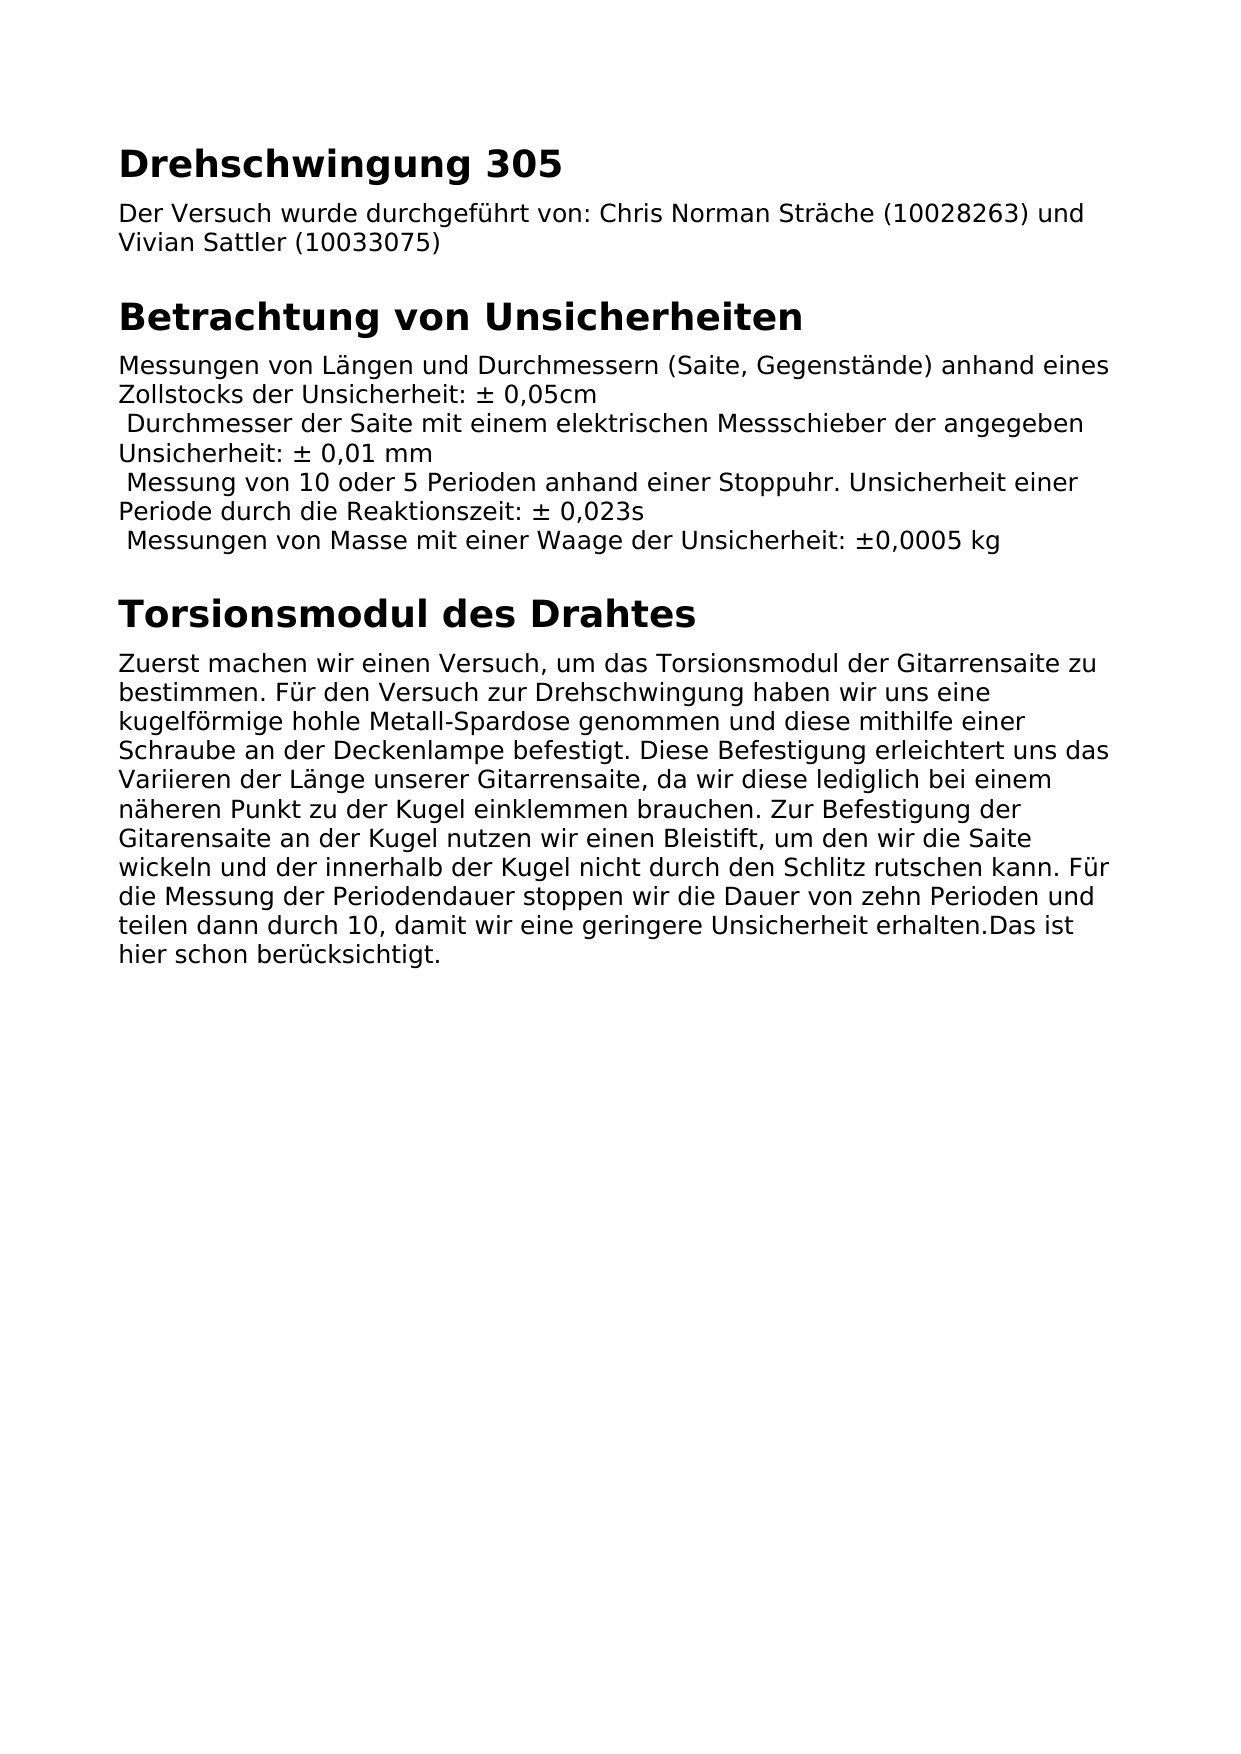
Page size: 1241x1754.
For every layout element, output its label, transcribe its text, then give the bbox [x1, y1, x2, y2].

subtitle Drehschwingung 305 [118, 143, 1122, 187]
text Messungen von Längen und Durchmessern (Saite, Gegenstände) anhand eines Zollstocks der Unsicherheit: ± 0,05cm Durchmesser der Saite mit einem elektrischen Messschieber der angegeben Unsicherheit: ± 0,01 mm Messung von 10 oder 5 Perioden anhand einer Stoppuhr. Unsicherheit einer Periode durch die Reaktionszeit: ± 0,023s Messungen von Masse mit einer Waage der Unsicherheit: ±0,0005 kg [118, 351, 1122, 555]
text Zuerst machen wir einen Versuch, um das Torsionsmodul der Gitarrensaite zu bestimmen. Für den Versuch zur Drehschwingung haben wir uns eine kugelförmige hohle Metall-Spardose genommen und diese mithilfe einer Schraube an der Deckenlampe befestigt. Diese Befestigung erleichtert uns das Variieren der Länge unserer Gitarrensaite, da wir diese lediglich bei einem näheren Punkt zu der Kugel einklemmen brauchen. Zur Befestigung der Gitarensaite an der Kugel nutzen wir einen Bleistift, um den wir die Saite wickeln und der innerhalb der Kugel nicht durch den Schlitz rutschen kann. Für die Messung der Periodendauer stoppen wir die Dauer von zehn Perioden und teilen dann durch 10, damit wir eine geringere Unsicherheit erhalten.Das ist hier schon berücksichtigt. [118, 649, 1122, 970]
text Der Versuch wurde durchgeführt von: Chris Norman Sträche (10028263) und Vivian Sattler (10033075) [118, 199, 1122, 258]
subtitle Torsionsmodul des Drahtes [118, 593, 1122, 637]
subtitle Betrachtung von Unsicherheiten [118, 295, 1122, 339]
